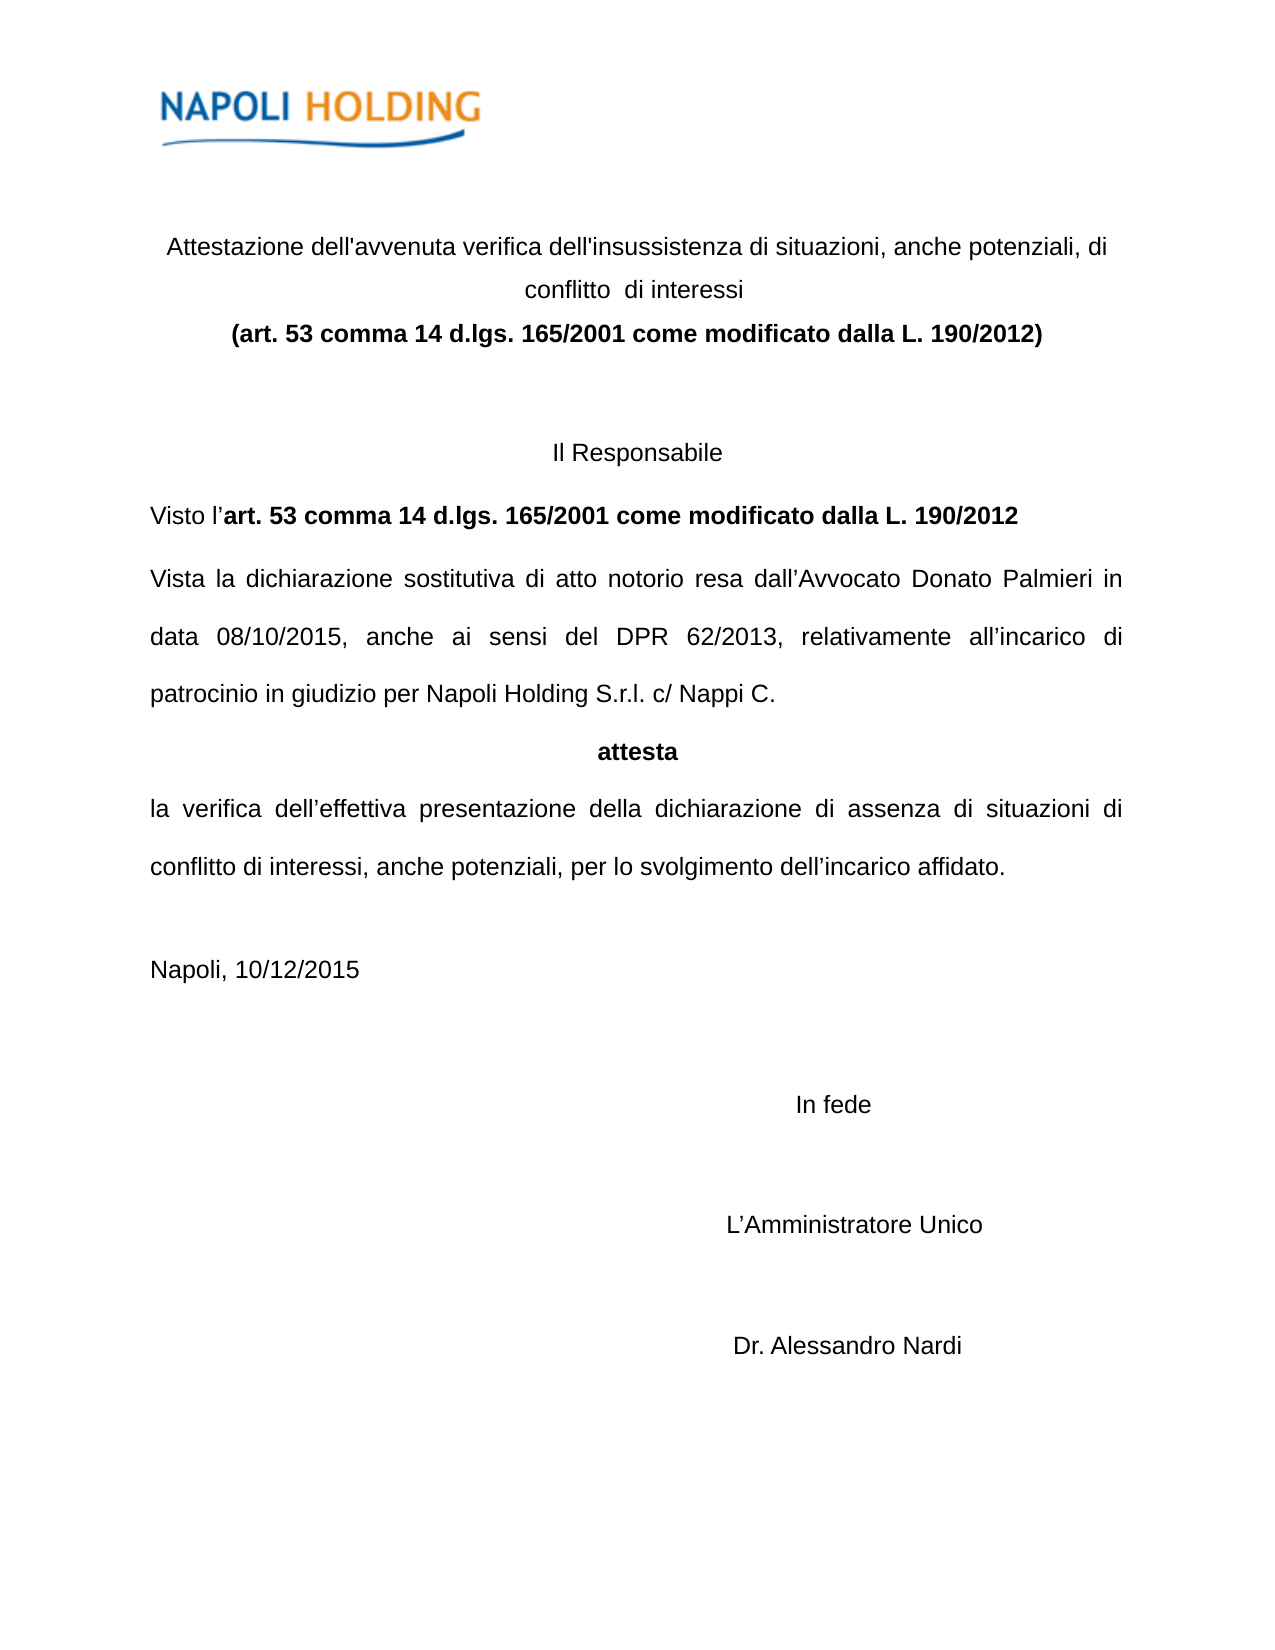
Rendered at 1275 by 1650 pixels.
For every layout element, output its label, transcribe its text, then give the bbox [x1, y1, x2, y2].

text Vista la dichiarazione sostitutiva di atto notorio resa dall’Avvocato Donato Palmieri in data 08/10/2015, anche ai sensi del DPR 62/2013, relativamente all’incarico di patrocinio in giudizio per Napoli Holding S.r.l. c/ Nappi C. [150, 564, 1125, 708]
text Dr. Alessandro Nardi [150, 1331, 1125, 1359]
text L’Amministratore Unico [150, 1210, 1125, 1239]
text In fede [150, 1090, 1125, 1118]
text attesta [150, 737, 1125, 765]
text Attestazione dell'avvenuta verifica dell'insussistenza di situazioni, anche potenziali, di conflitto di interessi (art. 53 comma 14 d.lgs. 165/2001 come modificato dalla L. 190/2012) [150, 232, 1125, 347]
text la verifica dell’effettiva presentazione della dichiarazione di assenza di situazioni di conflitto di interessi, anche potenziali, per lo svolgimento dell’incarico affidato. [150, 794, 1125, 880]
text Napoli, 10/12/2015 [150, 955, 1125, 984]
text Visto l’art. 53 comma 14 d.lgs. 165/2001 come modificato dalla L. 190/2012 [150, 501, 1125, 530]
text Il Responsabile [150, 438, 1125, 466]
